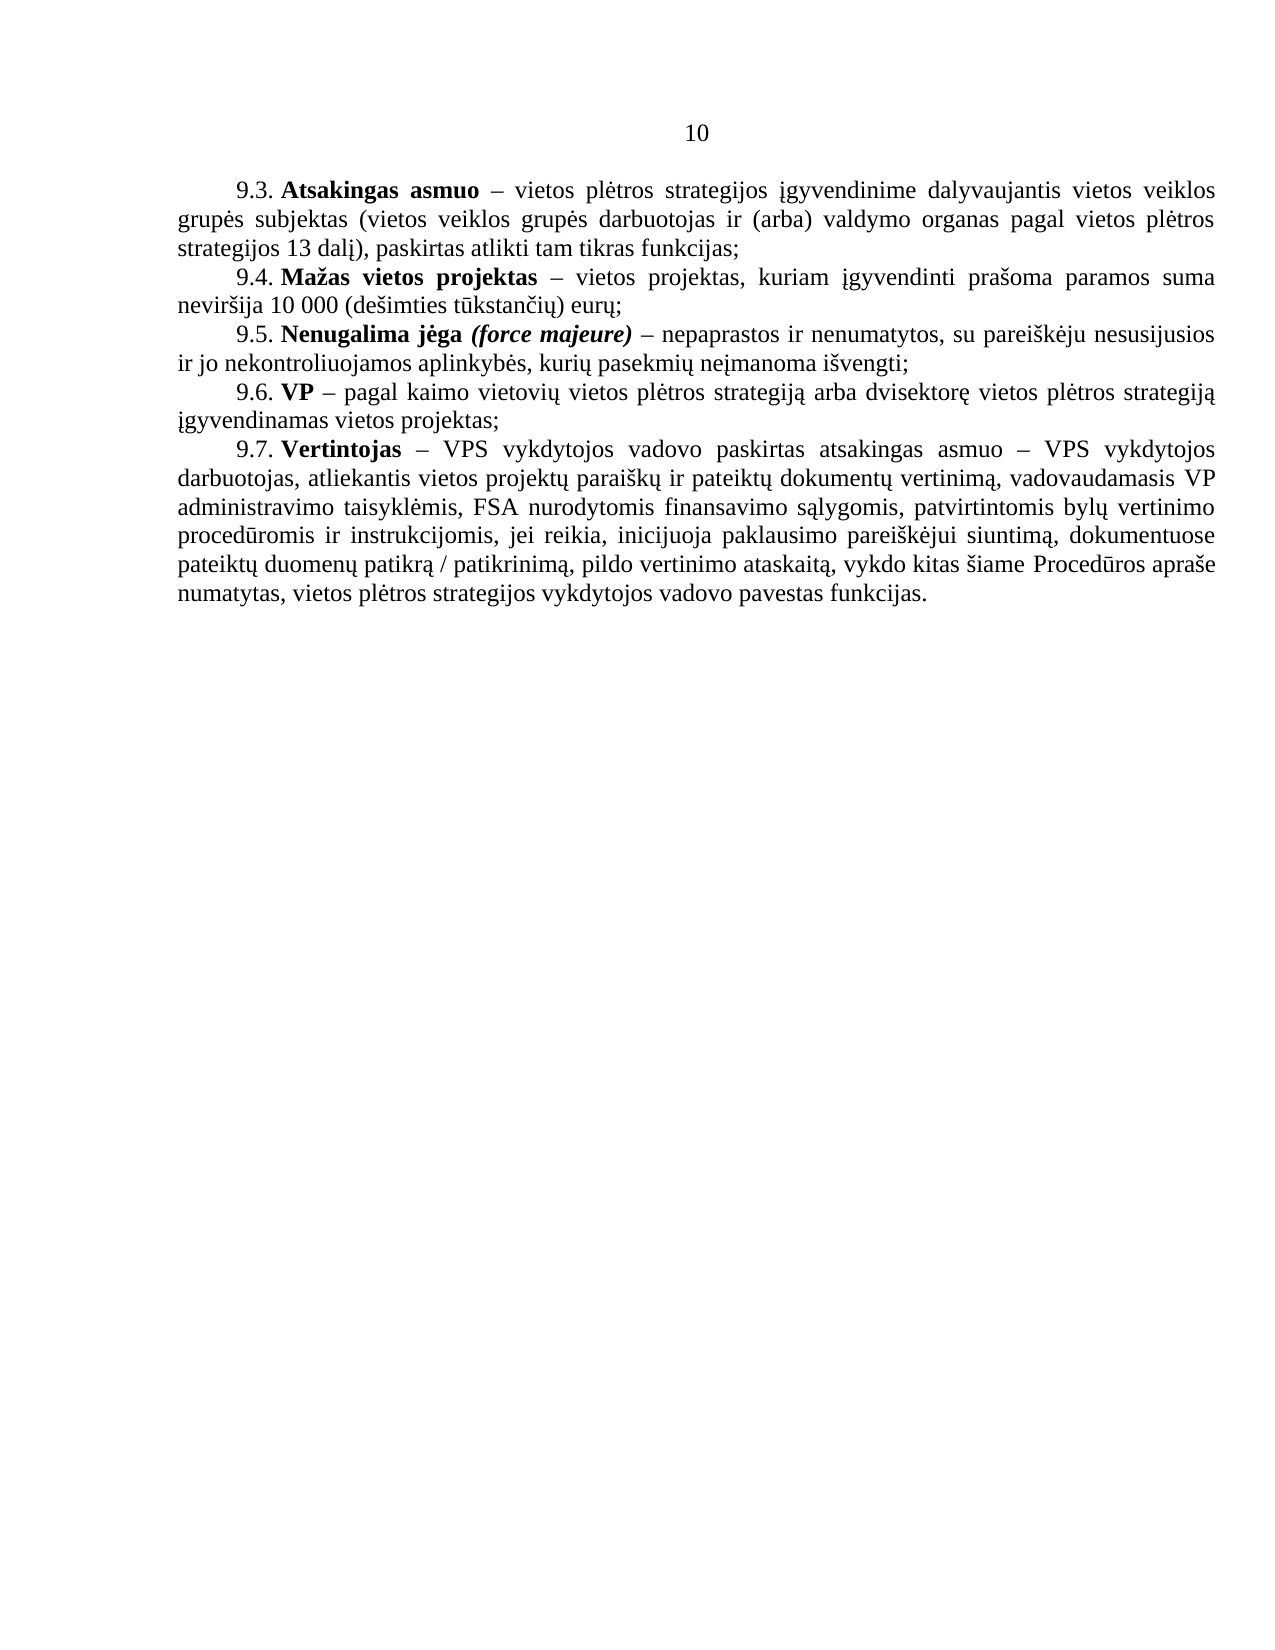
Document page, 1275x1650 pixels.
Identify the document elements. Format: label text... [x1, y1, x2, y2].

text 9.5. Nenugalima jėga (force majeure) – nepaprastos ir nenumatytos, su pareiškėju nesusijusios ir jo nekontroliuojamos aplinkybės, kurių pasekmių neįmanoma išvengti; [177, 319, 1216, 377]
text 9.7. Vertintojas – VPS vykdytojos vadovo paskirtas atsakingas asmuo – VPS vykdytojos darbuotojas, atliekantis vietos projektų paraiškų ir pateiktų dokumentų vertinimą, vadovaudamasis VP administravimo taisyklėmis, FSA nurodytomis finansavimo sąlygomis, patvirtintomis bylų vertinimo procedūromis ir instrukcijomis, jei reikia, inicijuoja paklausimo pareiškėjui siuntimą, dokumentuose pateiktų duomenų patikrą / patikrinimą, pildo vertinimo ataskaitą, vykdo kitas šiame Procedūros apraše numatytas, vietos plėtros strategijos vykdytojos vadovo pavestas funkcijas. [177, 434, 1216, 607]
text 9.3. Atsakingas asmuo – vietos plėtros strategijos įgyvendinime dalyvaujantis vietos veiklos grupės subjektas (vietos veiklos grupės darbuotojas ir (arba) valdymo organas pagal vietos plėtros strategijos 13 dalį), paskirtas atlikti tam tikras funkcijas; [177, 176, 1216, 262]
text 9.4. Mažas vietos projektas – vietos projektas, kuriam įgyvendinti prašoma paramos suma neviršija 10 000 (dešimties tūkstančių) eurų; [177, 262, 1216, 319]
text 9.6. VP – pagal kaimo vietovių vietos plėtros strategiją arba dvisektorę vietos plėtros strategiją įgyvendinamas vietos projektas; [177, 377, 1216, 434]
